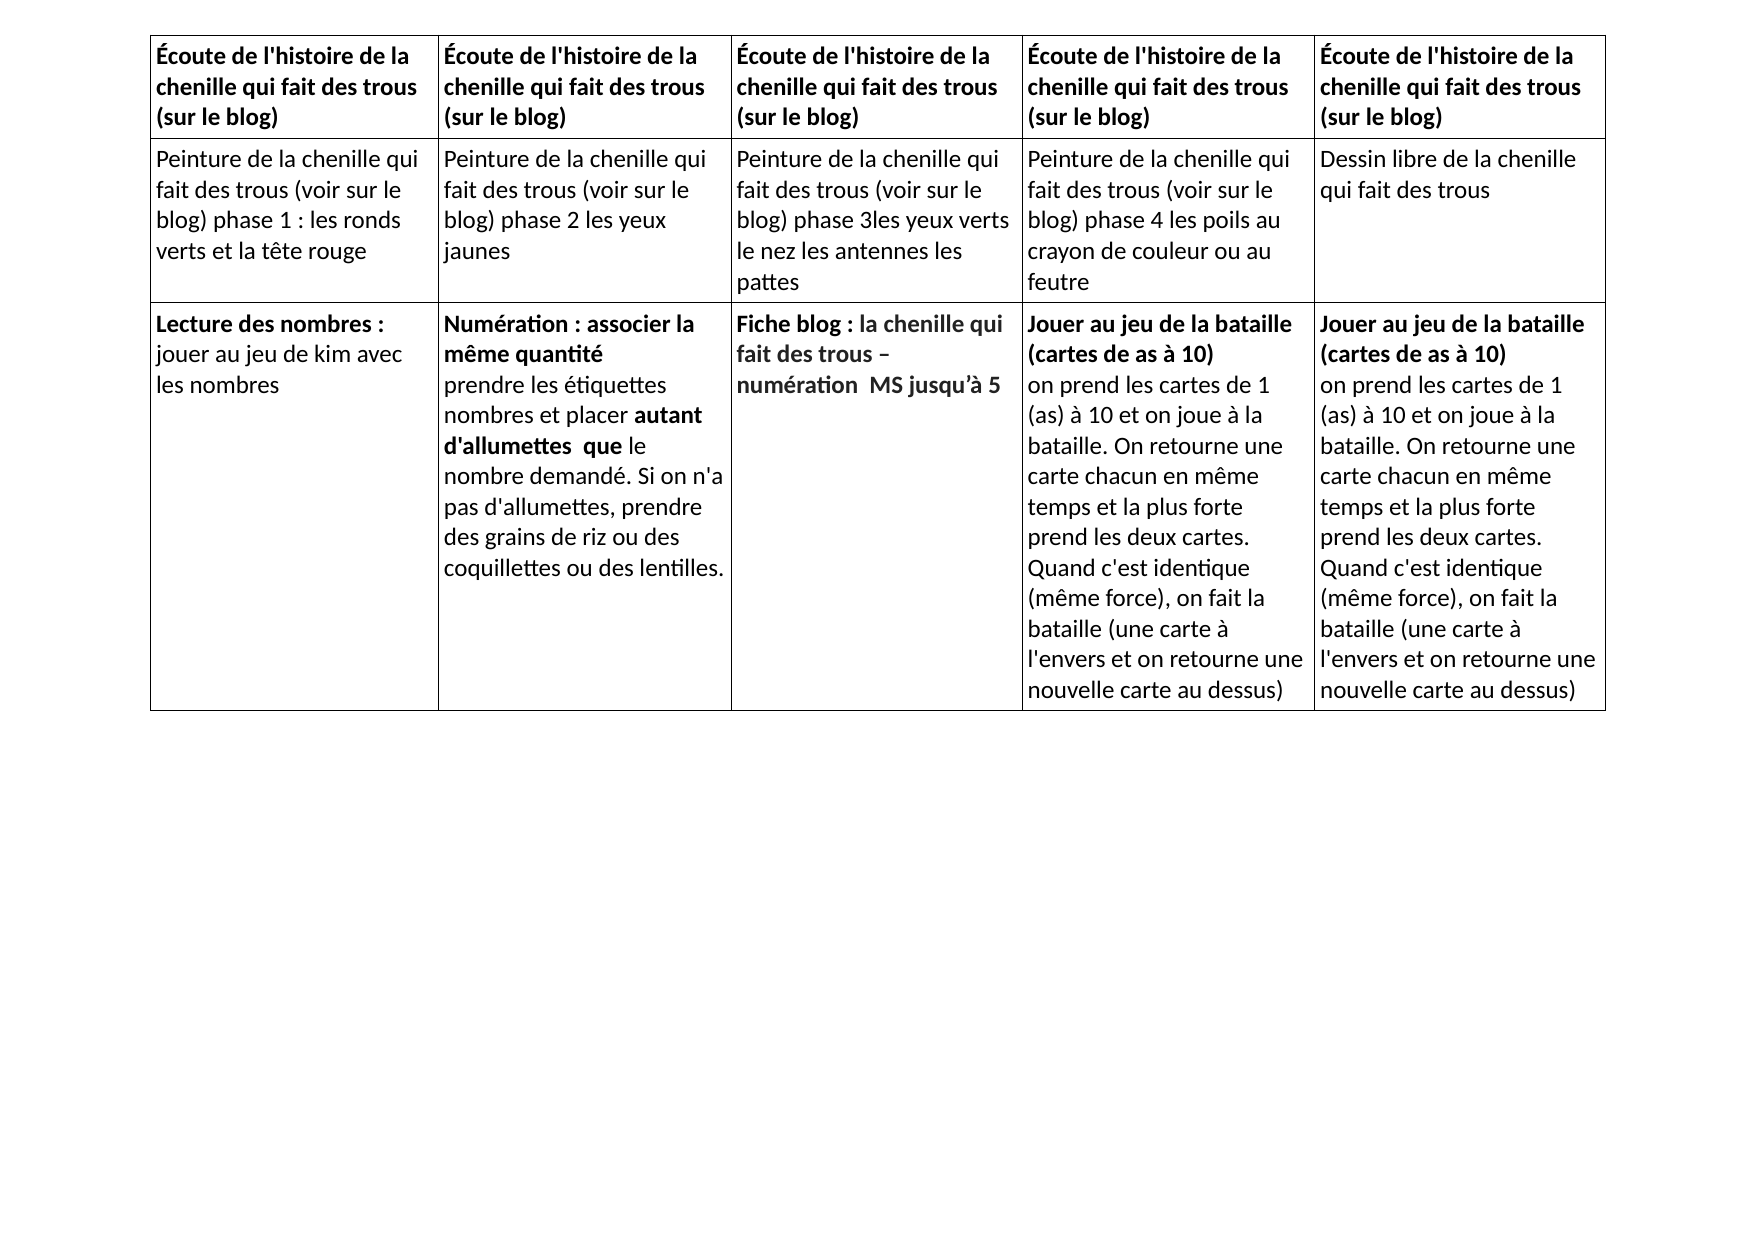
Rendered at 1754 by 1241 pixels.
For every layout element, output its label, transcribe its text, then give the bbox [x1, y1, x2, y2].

table_cell Peinture de la chenille qui fait des trous (voir sur le blog) phase 2 les yeux jaunes [439, 139, 731, 302]
table_cell Peinture de la chenille qui fait des trous (voir sur le blog) phase 4 les poils au crayon de couleur ou au feutre [1023, 139, 1314, 302]
table_cell Peinture de la chenille qui fait des trous (voir sur le blog) phase 3les yeux verts le nez les antennes les pattes [732, 139, 1022, 302]
table_cell Écoute de l'histoire de la chenille qui fait des trous (sur le blog) [1315, 36, 1605, 138]
table_cell Écoute de l'histoire de la chenille qui fait des trous (sur le blog) [439, 36, 731, 138]
table_cell Dessin libre de la chenille qui fait des trous [1315, 139, 1605, 302]
table_cell Peinture de la chenille qui fait des trous (voir sur le blog) phase 1 : les ronds verts et la tête rouge [151, 139, 438, 302]
table_cell Jouer au jeu de la bataille (cartes de as à 10) on prend les cartes de 1 (as) à 10 et on joue à la bataille. On retourne une carte chacun en même temps et la plus forte prend les deux cartes. Quand c'est identique (même force), on fait la bataille (une carte à l'envers et on retourne une nouvelle carte au dessus) [1315, 303, 1605, 710]
table_cell Lecture des nombres : jouer au jeu de kim avec les nombres [151, 303, 438, 710]
table_cell Écoute de l'histoire de la chenille qui fait des trous (sur le blog) [732, 36, 1022, 138]
table_cell Jouer au jeu de la bataille (cartes de as à 10) on prend les cartes de 1 (as) à 10 et on joue à la bataille. On retourne une carte chacun en même temps et la plus forte prend les deux cartes. Quand c'est identique (même force), on fait la bataille (une carte à l'envers et on retourne une nouvelle carte au dessus) [1023, 303, 1314, 710]
table_cell Écoute de l'histoire de la chenille qui fait des trous (sur le blog) [1023, 36, 1314, 138]
table_cell Numération : associer la même quantité prendre les étiquettes nombres et placer autant d'allumettes que le nombre demandé. Si on n'a pas d'allumettes, prendre des grains de riz ou des coquillettes ou des lentilles. [439, 303, 731, 710]
table_cell Écoute de l'histoire de la chenille qui fait des trous (sur le blog) [151, 36, 438, 138]
table_cell Fiche blog : la chenille qui fait des trous – numération MS jusqu’à 5 [732, 303, 1022, 710]
